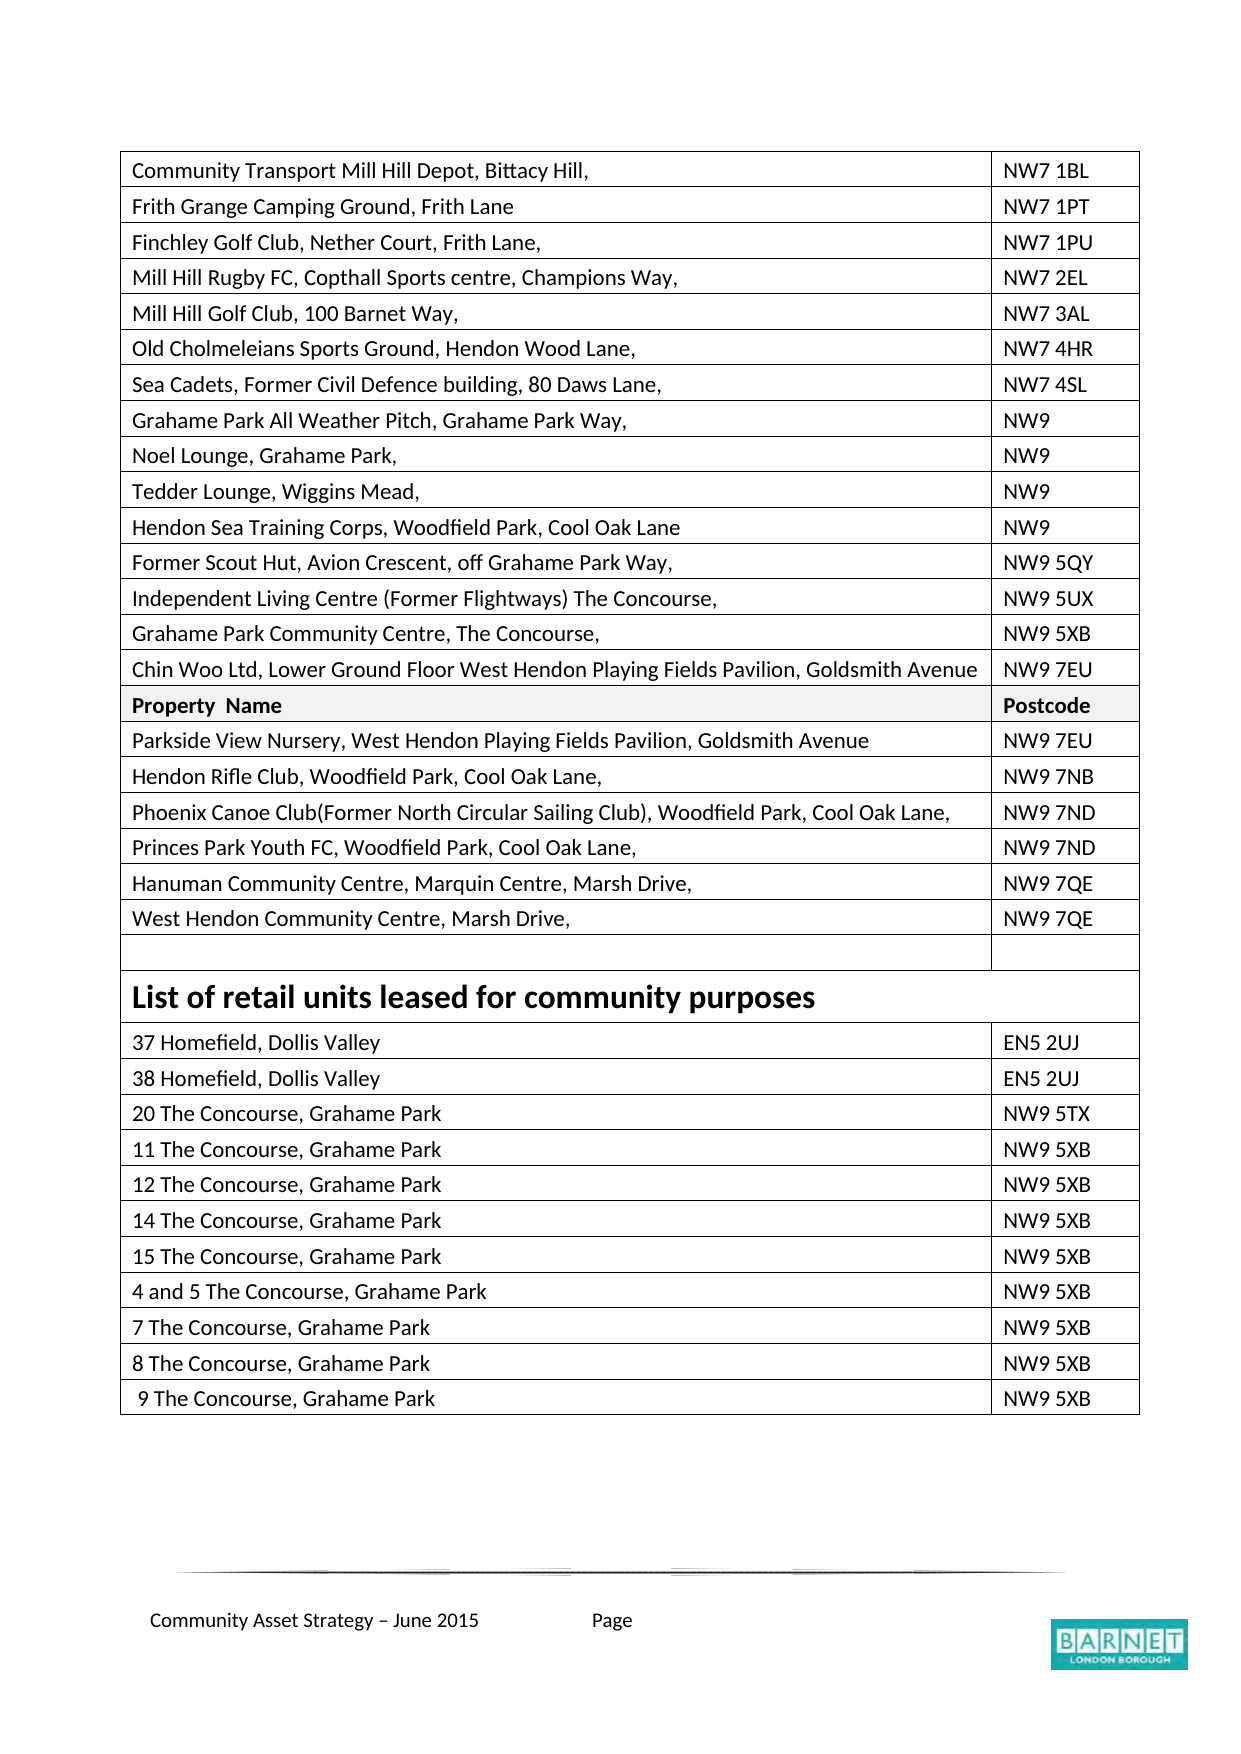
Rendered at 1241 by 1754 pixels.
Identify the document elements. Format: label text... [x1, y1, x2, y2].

table_cell [992, 971, 1139, 1022]
table_cell EN5 2UJ [992, 1023, 1139, 1058]
table_cell NW9 [992, 437, 1139, 471]
table_cell 11 The Concourse, Grahame Park [121, 1130, 991, 1165]
table_cell NW7 3AL [992, 294, 1139, 329]
table_cell NW9 7EU [992, 722, 1139, 756]
table_cell NW7 2EL [992, 259, 1139, 293]
table_cell NW9 5UX [992, 579, 1139, 614]
table_cell Finchley Golf Club, Nether Court, Frith Lane, [121, 223, 991, 257]
table_cell NW9 5XB [992, 1237, 1139, 1272]
table_cell Noel Lounge, Grahame Park, [121, 437, 991, 471]
table_cell NW9 5QY [992, 544, 1139, 578]
table_cell NW9 5XB [992, 1273, 1139, 1307]
table_cell NW9 7EU [992, 650, 1139, 685]
table_cell NW9 7QE [992, 864, 1139, 899]
table_cell Independent Living Centre (Former Flightways) The Concourse, [121, 579, 991, 614]
table_cell Grahame Park Community Centre, The Concourse, [121, 615, 991, 649]
table_cell NW7 1PU [992, 223, 1139, 257]
table_cell Former Scout Hut, Avion Crescent, off Grahame Park Way, [121, 544, 991, 578]
table_cell West Hendon Community Centre, Marsh Drive, [121, 900, 991, 934]
table_cell NW7 1BL [992, 152, 1139, 186]
table_cell NW9 5XB [992, 1201, 1139, 1236]
table_cell Old Cholmeleians Sports Ground, Hendon Wood Lane, [121, 330, 991, 364]
table_cell NW7 4HR [992, 330, 1139, 364]
table_cell 37 Homefield, Dollis Valley [121, 1023, 991, 1058]
table_cell NW9 [992, 472, 1139, 507]
table_cell 9 The Concourse, Grahame Park [121, 1380, 991, 1414]
table_cell NW7 4SL [992, 365, 1139, 400]
table_cell NW9 7NB [992, 757, 1139, 792]
table_cell 8 The Concourse, Grahame Park [121, 1344, 991, 1378]
table_cell Community Transport Mill Hill Depot, Bittacy Hill, [121, 152, 991, 186]
table_cell 20 The Concourse, Grahame Park [121, 1095, 991, 1129]
table_cell Tedder Lounge, Wiggins Mead, [121, 472, 991, 507]
table_cell Hendon Rifle Club, Woodfield Park, Cool Oak Lane, [121, 757, 991, 792]
table_cell Postcode [992, 686, 1139, 721]
table_cell NW9 7ND [992, 793, 1139, 827]
table_cell List of retail units leased for community purposes [121, 971, 992, 1022]
table_cell 38 Homefield, Dollis Valley [121, 1059, 991, 1093]
table_cell NW9 5XB [992, 1344, 1139, 1378]
table_cell NW9 5XB [992, 1130, 1139, 1165]
table_cell [992, 935, 1139, 970]
table_cell 12 The Concourse, Grahame Park [121, 1166, 991, 1200]
table_cell Princes Park Youth FC, Woodfield Park, Cool Oak Lane, [121, 829, 991, 863]
table_cell Hendon Sea Training Corps, Woodfield Park, Cool Oak Lane [121, 508, 991, 542]
table_cell Frith Grange Camping Ground, Frith Lane [121, 187, 991, 222]
table_cell Hanuman Community Centre, Marquin Centre, Marsh Drive, [121, 864, 991, 899]
table_cell Mill Hill Rugby FC, Copthall Sports centre, Champions Way, [121, 259, 991, 293]
table_cell Phoenix Canoe Club(Former North Circular Sailing Club), Woodfield Park, Cool Oak Lane, [121, 793, 991, 827]
table_cell NW9 [992, 401, 1139, 436]
table_cell NW9 5XB [992, 1166, 1139, 1200]
table_cell NW9 7QE [992, 900, 1139, 934]
table_cell NW9 5XB [992, 615, 1139, 649]
table_cell NW9 5TX [992, 1095, 1139, 1129]
table_cell NW7 1PT [992, 187, 1139, 222]
table_cell 15 The Concourse, Grahame Park [121, 1237, 991, 1272]
table_cell Parkside View Nursery, West Hendon Playing Fields Pavilion, Goldsmith Avenue [121, 722, 991, 756]
table_cell EN5 2UJ [992, 1059, 1139, 1093]
table_cell NW9 5XB [992, 1308, 1139, 1343]
table_cell NW9 7ND [992, 829, 1139, 863]
table_cell 7 The Concourse, Grahame Park [121, 1308, 991, 1343]
table_cell Property Name [121, 686, 991, 721]
table_cell Chin Woo Ltd, Lower Ground Floor West Hendon Playing Fields Pavilion, Goldsmith Avenue [121, 650, 991, 685]
table_cell 14 The Concourse, Grahame Park [121, 1201, 991, 1236]
table_cell Sea Cadets, Former Civil Defence building, 80 Daws Lane, [121, 365, 991, 400]
table_cell 4 and 5 The Concourse, Grahame Park [121, 1273, 991, 1307]
table_cell NW9 5XB [992, 1380, 1139, 1414]
table_cell [121, 935, 991, 970]
table_cell NW9 [992, 508, 1139, 542]
table_cell Mill Hill Golf Club, 100 Barnet Way, [121, 294, 991, 329]
table_cell Grahame Park All Weather Pitch, Grahame Park Way, [121, 401, 991, 436]
